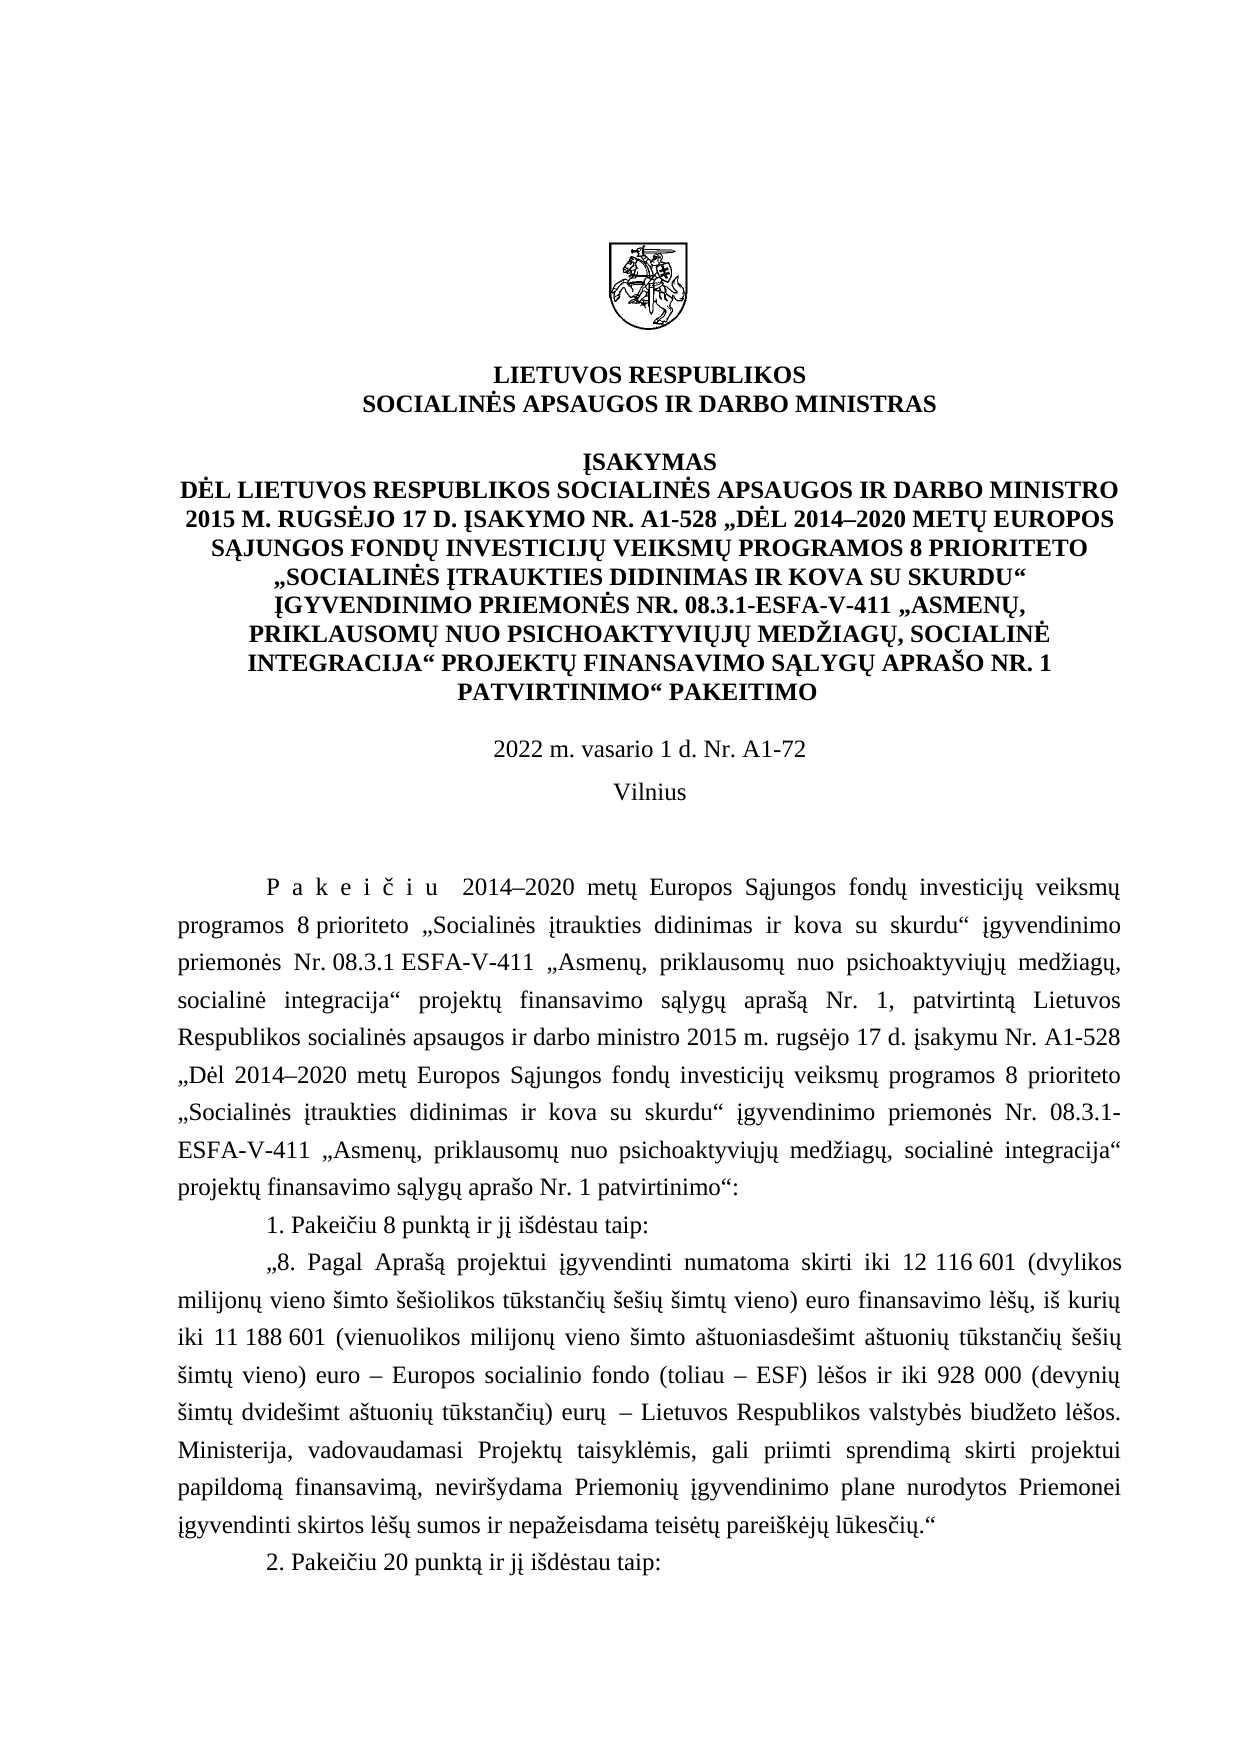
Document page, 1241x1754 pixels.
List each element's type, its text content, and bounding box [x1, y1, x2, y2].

text Vilnius [177, 777, 1122, 806]
text „8. Pagal Aprašą projektui įgyvendinti numatoma skirti iki 12 116 601 (dvylikos milijonų vieno šimto šešiolikos tūkstančių šešių šimtų vieno) euro finansavimo lėšų, iš kurių iki 11 188 601 (vienuolikos milijonų vieno šimto aštuoniasdešimt aštuonių tūkstančių šešių šimtų vieno) euro – Europos socialinio fondo (toliau – ESF) lėšos ir iki 928 000 (devynių šimtų dvidešimt aštuonių tūkstančių) eurų – Lietuvos Respublikos valstybės biudžeto lėšos. Ministerija, vadovaudamasi Projektų taisyklėmis, gali priimti sprendimą skirti projektui papildomą finansavimą, neviršydama Priemonių įgyvendinimo plane nurodytos Priemonei įgyvendinti skirtos lėšų sumos ir nepažeisdama teisėtų pareiškėjų lūkesčių.“ [177, 1239, 1122, 1539]
text ĮSAKYMAS [177, 447, 1122, 476]
text DĖL LIETUVOS RESPUBLIKOS SOCIALINĖS APSAUGOS IR DARBO MINISTRO 2015 M. RUGSĖJO 17 D. ĮSAKYMO NR. A1-528 „DĖL 2014–2020 METŲ EUROPOS SĄJUNGOS FONDŲ INVESTICIJŲ VEIKSMŲ PROGRAMOS 8 PRIORITETO „SOCIALINĖS ĮTRAUKTIES DIDINIMAS IR KOVA SU SKURDU“ ĮGYVENDINIMO PRIEMONĖS NR. 08.3.1-ESFA-V-411 „ASMENŲ, PRIKLAUSOMŲ NUO PSICHOAKTYVIŲJŲ MEDŽIAGŲ, SOCIALINĖ INTEGRACIJA“ PROJEKTŲ FINANSAVIMO SĄLYGŲ APRAŠO NR. 1 PATVIRTINIMO“ PAKEITIMO [177, 476, 1122, 706]
text 2022 m. vasario 1 d. Nr. A1-72 [177, 734, 1122, 763]
text 2. Pakeičiu 20 punktą ir jį išdėstau taip: [177, 1539, 1122, 1576]
text P a k e i č i u 2014–2020 metų Europos Sąjungos fondų investicijų veiksmų programos 8 prioriteto „Socialinės įtraukties didinimas ir kova su skurdu“ įgyvendinimo priemonės Nr. 08.3.1 ESFA-V-411 „Asmenų, priklausomų nuo psichoaktyviųjų medžiagų, socialinė integracija“ projektų finansavimo sąlygų aprašą Nr. 1, patvirtintą Lietuvos Respublikos socialinės apsaugos ir darbo ministro 2015 m. rugsėjo 17 d. įsakymu Nr. A1-528 „Dėl 2014–2020 metų Europos Sąjungos fondų investicijų veiksmų programos 8 prioriteto „Socialinės įtraukties didinimas ir kova su skurdu“ įgyvendinimo priemonės Nr. 08.3.1-ESFA-V-411 „Asmenų, priklausomų nuo psichoaktyviųjų medžiagų, socialinė integracija“ projektų finansavimo sąlygų aprašo Nr. 1 patvirtinimo“: [177, 864, 1122, 1201]
text SOCIALINĖS APSAUGOS IR DARBO MINISTRAS [177, 389, 1122, 418]
text LIETUVOS RESPUBLIKOS [177, 361, 1122, 389]
text 1. Pakeičiu 8 punktą ir jį išdėstau taip: [177, 1201, 1122, 1239]
